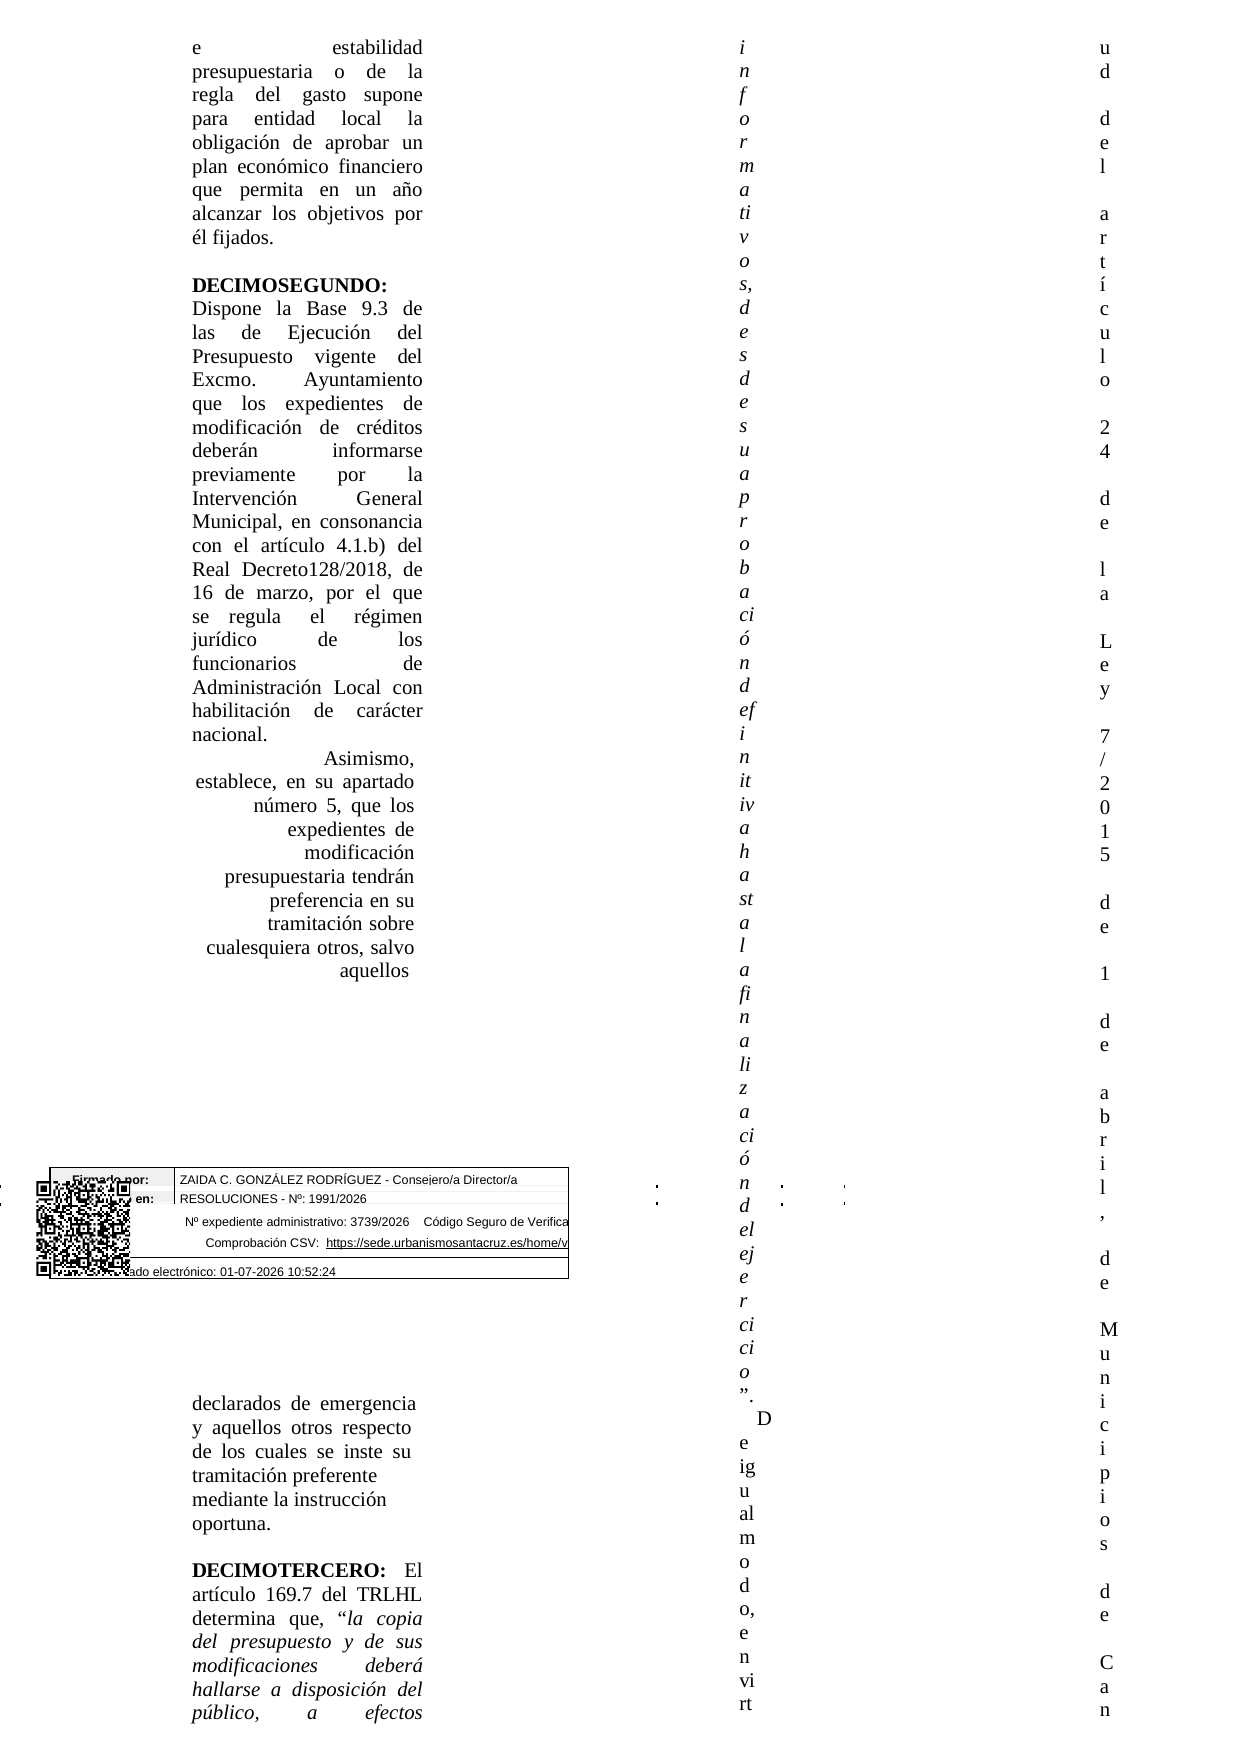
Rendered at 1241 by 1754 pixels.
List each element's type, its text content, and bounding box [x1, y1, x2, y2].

table_cell Nº expediente administrativo: 3739/2026 Código Seguro de Verificación (CSV): 488A4AE91118D0E1E14A9953FE23B3DA Comprobación CSV: https://sede.urbanismosantacruz.es/home/validador/488A4AE91118D0E1E14A9953FE23B3DA [175, 1204, 568, 1257]
text Por otro lado, la normativa en materia de estabilidad presupuestaria establece que la elaboración, aprobación y ejecución de los presupuestos y demás actuaciones que afecten a los gastos e ingresos se realizarán en un marco de estabilidad presupuestaria, coherente con la normativa europea, entendiéndose por estabilidad presupuestaria la situación de equilibrio o superávit estructural y, de otra parte, define la regla del gasto como la magnitud límite para la variación interanual del gasto computable. De acuerdo con el artículo 21 de la LOESPF cualquier incumplimiento del objetivo de estabilidad presupuestaria o de la regla del gasto supone para entidad local la obligación de aprobar un plan económico financiero que permita en un año alcanzar los objetivos por él fijados. [192, 35, 422, 249]
table_cell Registrado en: [131, 1192, 174, 1202]
table_cell [131, 1204, 175, 1257]
text Asimismo, establece, en su apartado número 5, que los expedientes de modificación presupuestaria tendrán preferencia en su tramitación sobre cualesquiera otros, salvo aquellos [183, 746, 414, 983]
text declarados de emergencia y aquellos otros respecto de los cuales se inste su tramitación preferente mediante la instrucción oportuna. [192, 1392, 422, 1535]
text DECIMOTERCERO: El artículo 169.7 del TRLHL determina que, “la copia del presupuesto y de sus modificaciones deberá hallarse a disposición del público, a efectos informativos, desde su aprobación definitiva hasta la finalización del ejercicio”. [739, 35, 757, 1407]
table_cell Fecha de sellado electrónico: 01-07-2026 10:52:24 - 7/9 - Fecha de emisión de esta copia: 16-07-2026 12:53:55 [51, 1258, 568, 1278]
table_cell [175, 1186, 568, 1191]
table_cell RESOLUCIONES - Nº: 1991/2026 [175, 1192, 568, 1202]
table_header ZAIDA C. GONZÁLEZ RODRÍGUEZ - Consejero/a Director/a [175, 1168, 568, 1185]
text DECIMOTERCERO: El artículo 169.7 del TRLHL determina que, “la copia del presupuesto y de sus modificaciones deberá hallarse a disposición del público, a efectos informativos, desde su aprobación definitiva hasta la finalización del ejercicio”. [192, 1559, 422, 1724]
table_header Firmado por: [51, 1168, 174, 1185]
text DECIMOSEGUNDO: Dispone la Base 9.3 de las de Ejecución del Presupuesto vigente del Excmo. Ayuntamiento que los expedientes de modificación de créditos deberán informarse previamente por la Intervención General Municipal, en consonancia con el artículo 4.1.b) del Real Decreto128/2018, de 16 de marzo, por el que se regula el régimen jurídico de los funcionarios de Administración Local con habilitación de carácter nacional. [192, 273, 422, 746]
table_cell [131, 1186, 174, 1191]
